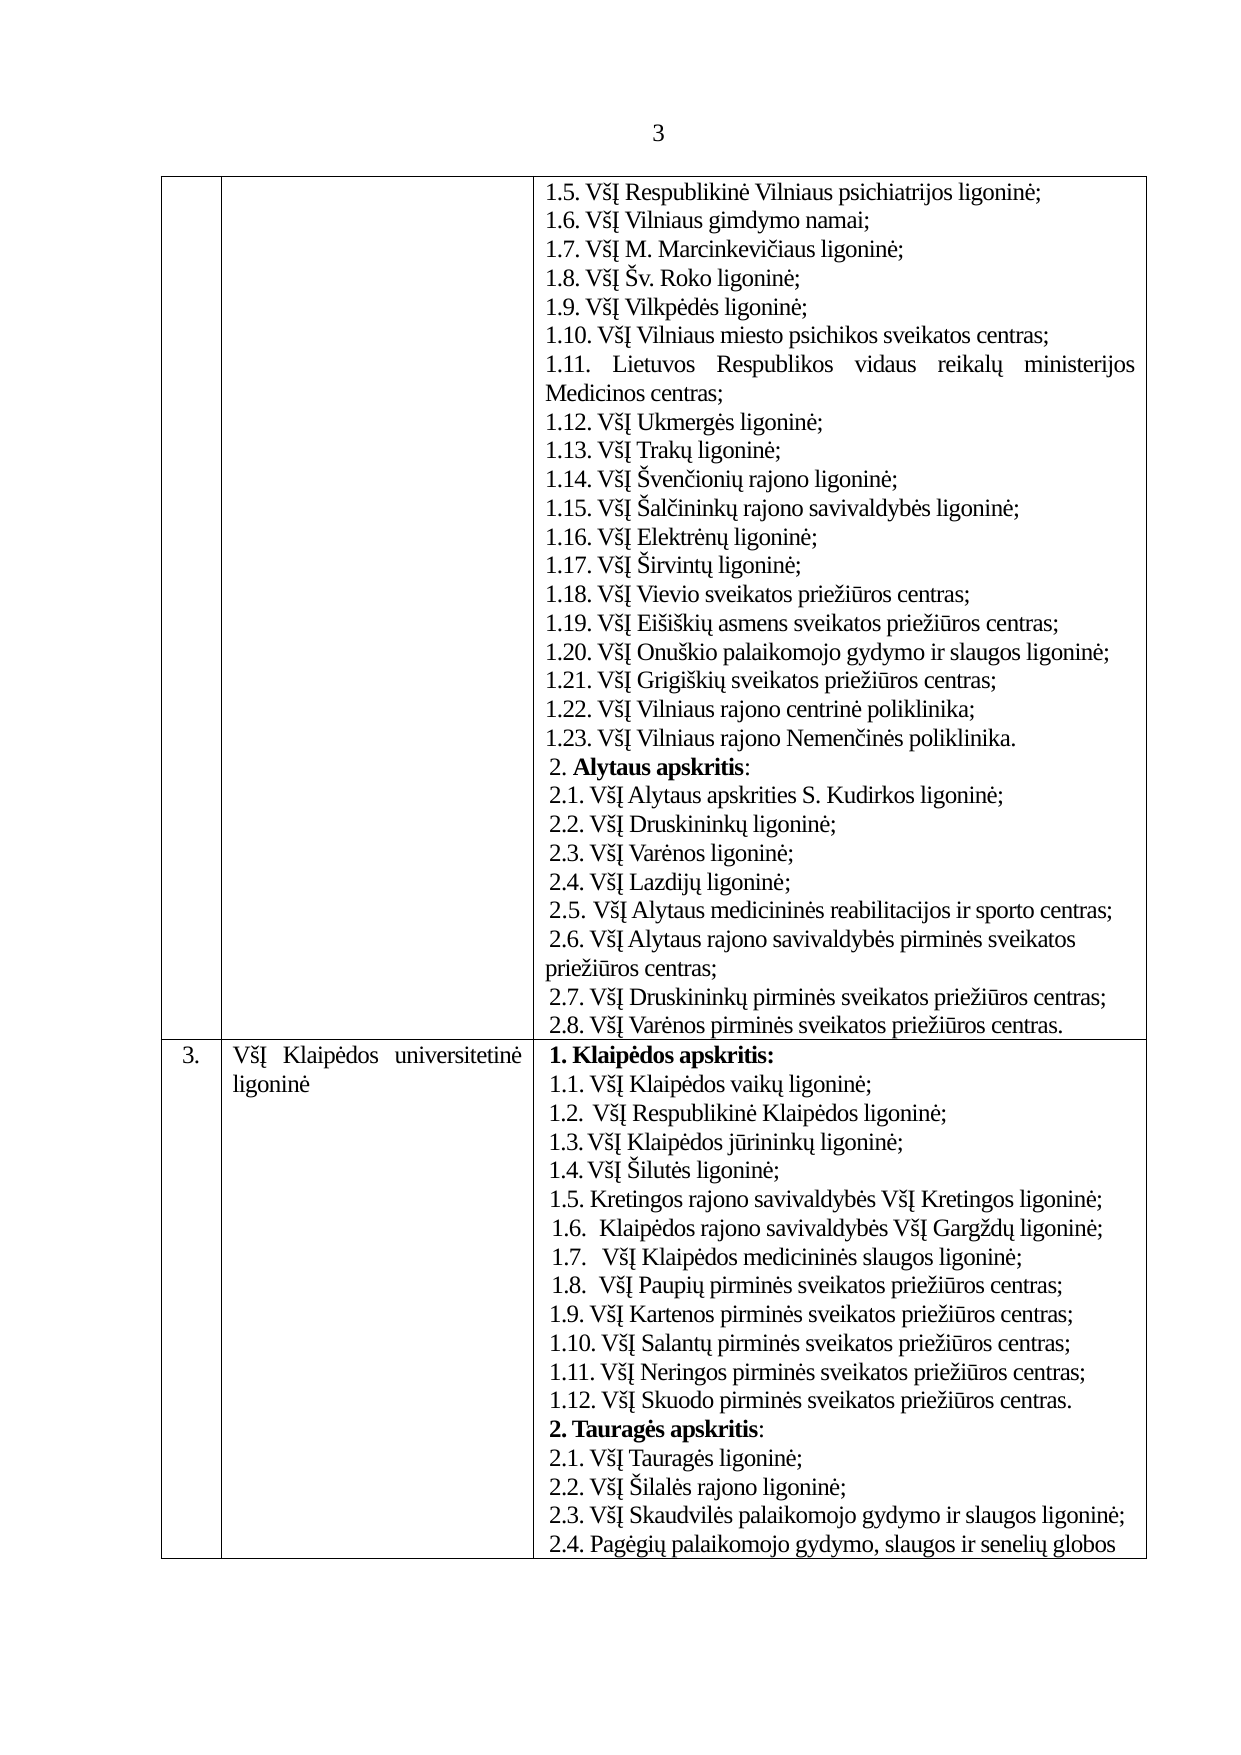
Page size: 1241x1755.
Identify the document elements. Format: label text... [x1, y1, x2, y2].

table_cell 1. Klaipėdos apskritis: 1.1. VšĮ Klaipėdos vaikų ligoninė; 1.2. VšĮ Respublikinė Klaipėdos ligoninė; 1.3. VšĮ Klaipėdos jūrininkų ligoninė; 1.4. VšĮ Šilutės ligoninė; 1.5. Kretingos rajono savivaldybės VšĮ Kretingos ligoninė; 1.6. Klaipėdos rajono savivaldybės VšĮ Gargždų ligoninė; 1.7. VšĮ Klaipėdos medicininės slaugos ligoninė; 1.8. VšĮ Paupių pirminės sveikatos priežiūros centras; 1.9. VšĮ Kartenos pirminės sveikatos priežiūros centras; 1.10. VšĮ Salantų pirminės sveikatos priežiūros centras; 1.11. VšĮ Neringos pirminės sveikatos priežiūros centras; 1.12. VšĮ Skuodo pirminės sveikatos priežiūros centras. 2. Tauragės apskritis: 2.1. VšĮ Tauragės ligoninė; 2.2. VšĮ Šilalės rajono ligoninė; 2.3. VšĮ Skaudvilės palaikomojo gydymo ir slaugos ligoninė; 2.4. Pagėgių palaikomojo gydymo, slaugos ir senelių globos [534, 1040, 1146, 1558]
table_cell 3. [162, 1040, 221, 1558]
table_cell [162, 177, 221, 1039]
table_cell VšĮ Klaipėdos universitetinė ligoninė [222, 1040, 533, 1558]
table_cell [222, 177, 533, 1039]
table_cell 1.5. VšĮ Respublikinė Vilniaus psichiatrijos ligoninė; 1.6. VšĮ Vilniaus gimdymo namai; 1.7. VšĮ M. Marcinkevičiaus ligoninė; 1.8. VšĮ Šv. Roko ligoninė; 1.9. VšĮ Vilkpėdės ligoninė; 1.10. VšĮ Vilniaus miesto psichikos sveikatos centras; 1.11. Lietuvos Respublikos vidaus reikalų ministerijos Medicinos centras; 1.12. VšĮ Ukmergės ligoninė; 1.13. VšĮ Trakų ligoninė; 1.14. VšĮ Švenčionių rajono ligoninė; 1.15. VšĮ Šalčininkų rajono savivaldybės ligoninė; 1.16. VšĮ Elektrėnų ligoninė; 1.17. VšĮ Širvintų ligoninė; 1.18. VšĮ Vievio sveikatos priežiūros centras; 1.19. VšĮ Eišiškių asmens sveikatos priežiūros centras; 1.20. VšĮ Onuškio palaikomojo gydymo ir slaugos ligoninė; 1.21. VšĮ Grigiškių sveikatos priežiūros centras; 1.22. VšĮ Vilniaus rajono centrinė poliklinika; 1.23. VšĮ Vilniaus rajono Nemenčinės poliklinika. 2. Alytaus apskritis: 2.1. VšĮ Alytaus apskrities S. Kudirkos ligoninė; 2.2. VšĮ Druskininkų ligoninė; 2.3. VšĮ Varėnos ligoninė; 2.4. VšĮ Lazdijų ligoninė; 2.5. VšĮ Alytaus medicininės reabilitacijos ir sporto centras; 2.6. VšĮ Alytaus rajono savivaldybės pirminės sveikatos priežiūros centras; 2.7. VšĮ Druskininkų pirminės sveikatos priežiūros centras; 2.8. VšĮ Varėnos pirminės sveikatos priežiūros centras. [534, 177, 1146, 1039]
